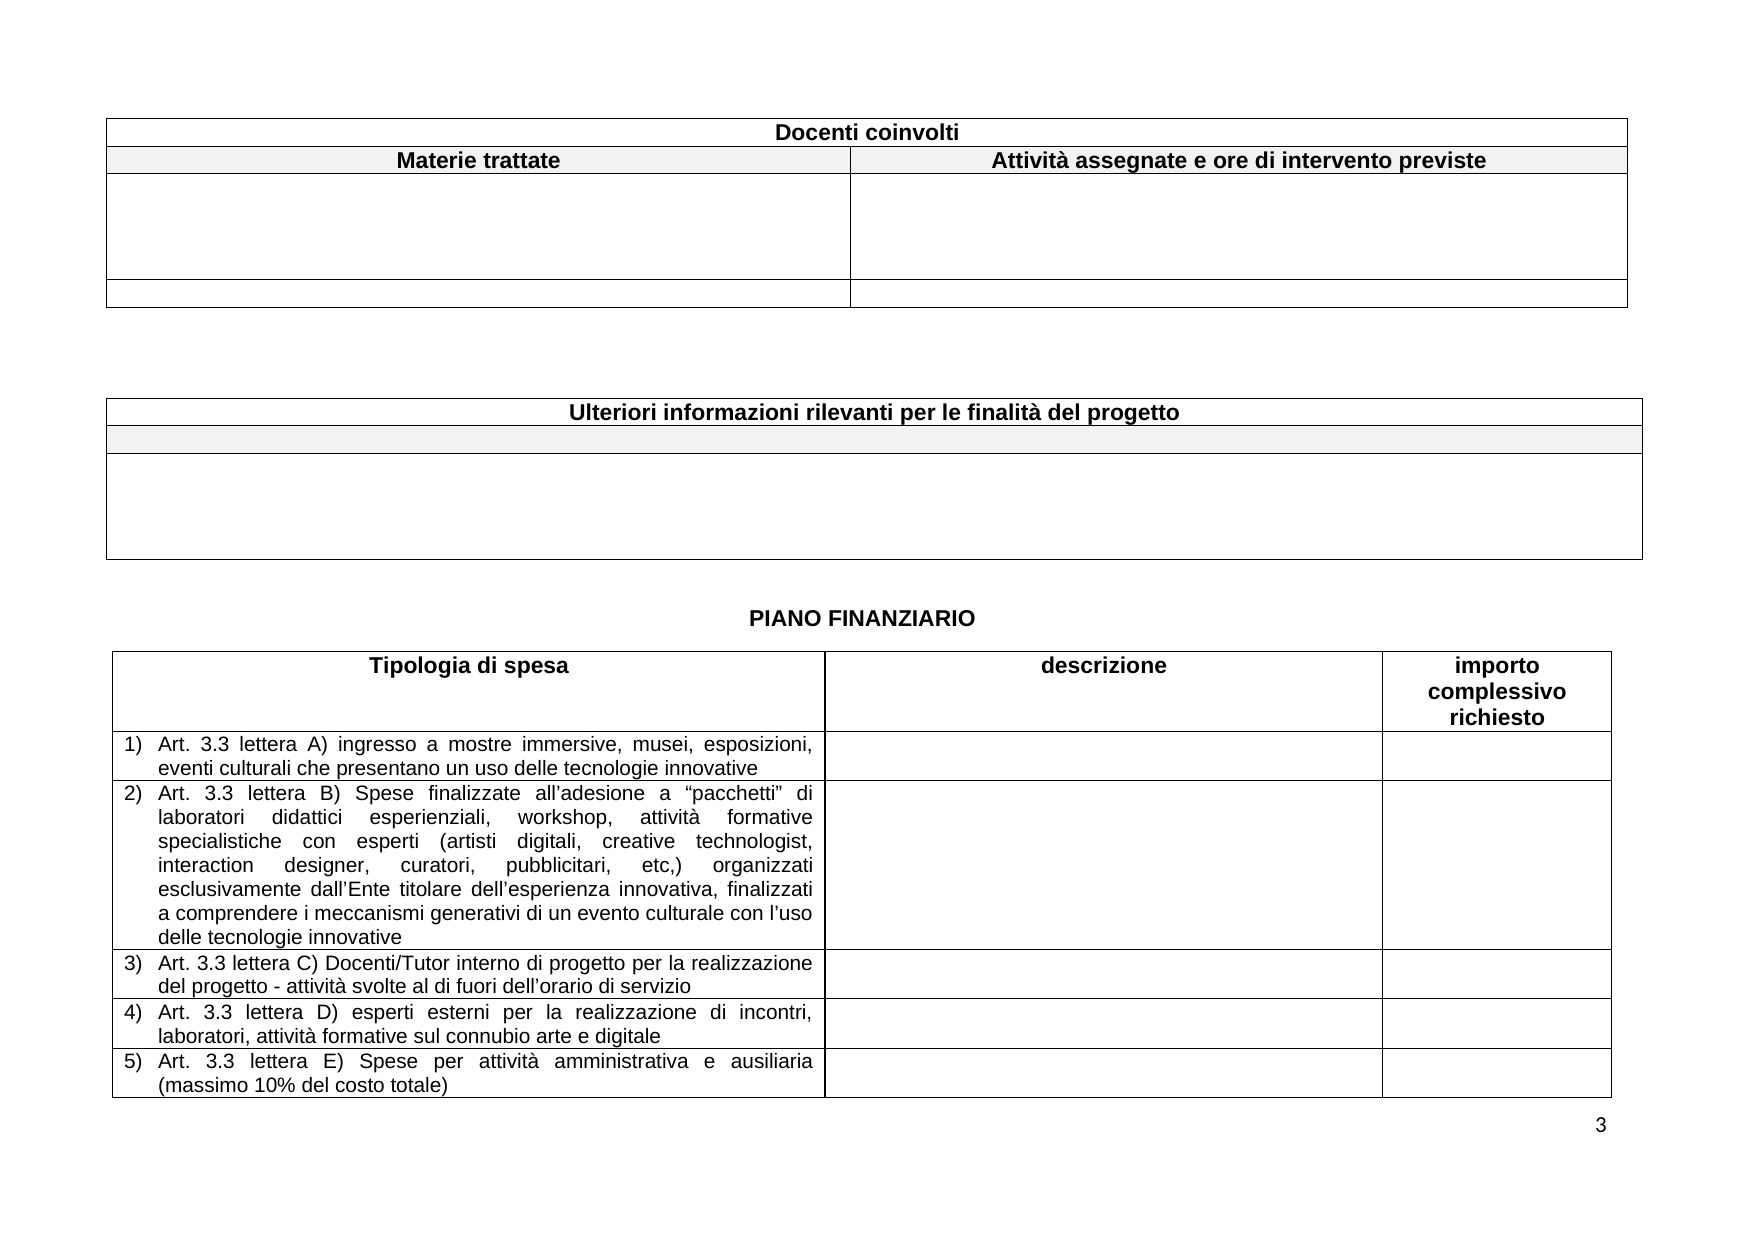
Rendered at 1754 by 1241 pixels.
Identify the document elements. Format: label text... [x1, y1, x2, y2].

table_cell [1383, 950, 1611, 998]
table_header descrizione [826, 652, 1382, 731]
table_cell Art. 3.3 lettera E) Spese per attività amministrativa e ausiliaria (massimo 10% del costo totale) [113, 1049, 824, 1097]
table_cell [107, 174, 850, 279]
table_cell [826, 950, 1382, 998]
table_cell Materie trattate [107, 147, 850, 173]
table_cell [107, 426, 1642, 453]
table_header Docenti coinvolti [107, 119, 1627, 146]
table_cell Attività assegnate e ore di intervento previste [851, 147, 1627, 173]
table_cell [1383, 999, 1611, 1047]
table_cell [826, 1049, 1382, 1097]
text PIANO FINANZIARIO [118, 605, 1606, 632]
table_cell [851, 280, 1627, 307]
table_cell [826, 999, 1382, 1047]
table_header Ulteriori informazioni rilevanti per le finalità del progetto [107, 399, 1642, 425]
table_cell [1383, 1049, 1611, 1097]
table_cell [1383, 781, 1611, 949]
table_header Tipologia di spesa [113, 652, 824, 731]
table_cell Art. 3.3 lettera B) Spese finalizzate all’adesione a “pacchetti” di laboratori didattici esperienziali, workshop, attività formative specialistiche con esperti (artisti digitali, creative technologist, interaction designer, curatori, pubblicitari, etc,) organizzati esclusivamente dall’Ente titolare dell’esperienza innovativa, finalizzati a comprendere i meccanismi generativi di un evento culturale con l’uso delle tecnologie innovative [113, 781, 824, 949]
table_cell [107, 454, 1642, 559]
table_cell [107, 280, 850, 307]
table_cell [826, 781, 1382, 949]
table_cell [851, 174, 1627, 279]
table_cell Art. 3.3 lettera A) ingresso a mostre immersive, musei, esposizioni, eventi culturali che presentano un uso delle tecnologie innovative [113, 732, 824, 780]
table_cell Art. 3.3 lettera D) esperti esterni per la realizzazione di incontri, laboratori, attività formative sul connubio arte e digitale [113, 999, 824, 1047]
table_header importo complessivo richiesto [1383, 652, 1611, 731]
table_cell Art. 3.3 lettera C) Docenti/Tutor interno di progetto per la realizzazione del progetto - attività svolte al di fuori dell’orario di servizio [113, 950, 824, 998]
table_cell [1383, 732, 1611, 780]
table_cell [826, 732, 1382, 780]
